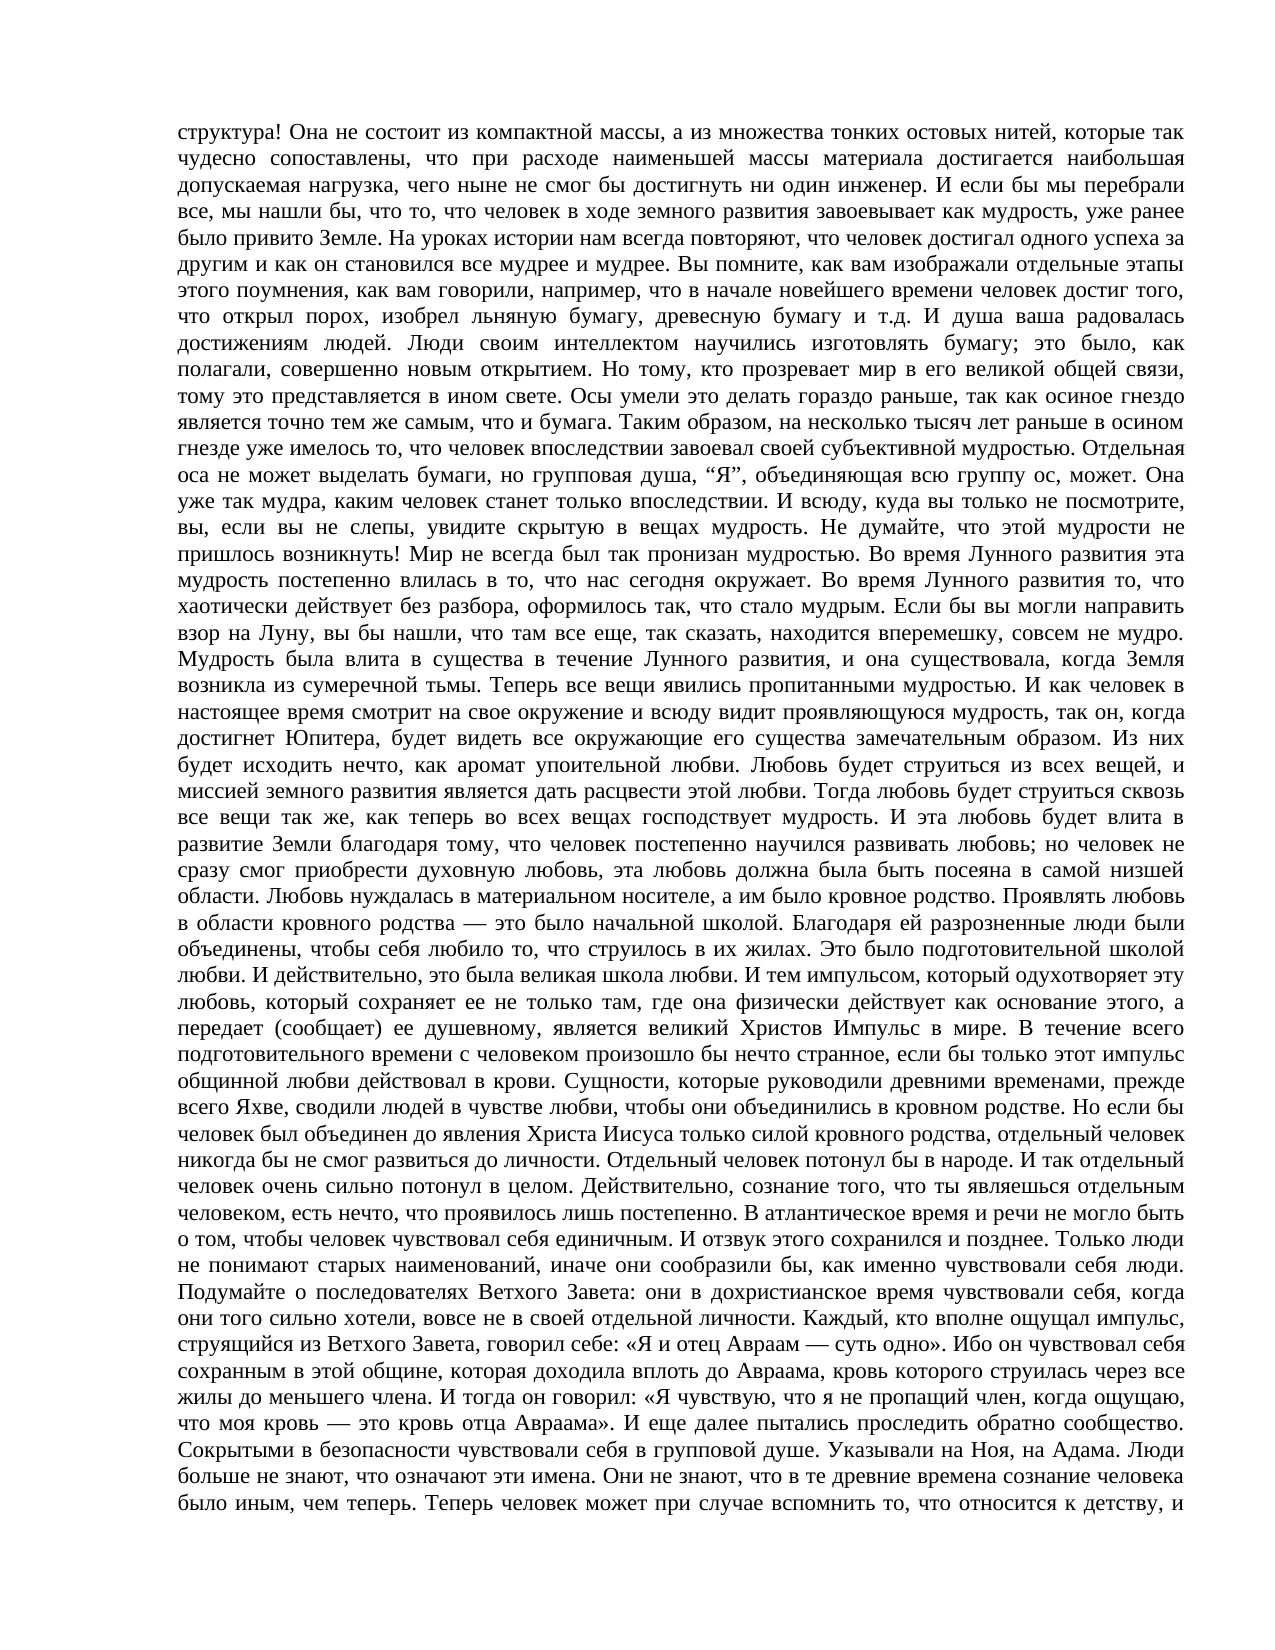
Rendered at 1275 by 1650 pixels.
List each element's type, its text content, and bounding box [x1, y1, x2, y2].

text структура! Она не состоит из компактной массы, а из множества тонких остовых нитей, которые так чудесно сопоставлены, что при расходе наименьшей массы материала достигается наибольшая допускаемая нагрузка, чего ныне не смог бы достигнуть ни один инженер. И если бы мы перебрали все, мы нашли бы, что то, что человек в ходе земного развития завоевывает как мудрость, уже ранее было привито Земле. На уроках истории нам всегда повторяют, что человек достигал одного успеха за другим и как он становился все мудрее и мудрее. Вы помните, как вам изображали отдельные этапы этого поумнения, как вам говорили, например, что в начале новейшего времени человек достиг того, что открыл порох, изобрел льняную бумагу, древесную бумагу и т.д. И душа ваша радовалась достижениям людей. Люди своим интеллектом научились изготовлять бумагу; это было, как полагали, совершенно новым открытием. Но тому, кто прозревает мир в его великой общей связи, тому это представляется в ином свете. Осы умели это делать гораздо раньше, так как осиное гнездо является точно тем же самым, что и бумага. Таким образом, на несколько тысяч лет раньше в осином гнезде уже имелось то, что человек впоследствии завоевал своей субъективной мудростью. Отдельная оса не может выделать бумаги, но групповая душа, “Я”, объединяющая всю группу ос, может. Она уже так мудра, каким человек станет только впоследствии. И всюду, куда вы только не посмотрите, вы, если вы не слепы, увидите скрытую в вещах мудрость. Не думайте, что этой мудрости не пришлось возникнуть! Мир не всегда был так пронизан мудростью. Во время Лунного развития эта мудрость постепенно влилась в то, что нас сегодня окружает. Во время Лунного развития то, что хаотически действует без разбора, оформилось так, что стало мудрым. Если бы вы могли направить взор на Луну, вы бы нашли, что там все еще, так сказать, находится вперемешку, совсем не мудро. Мудрость была влита в существа в течение Лунного развития, и она существовала, когда Земля возникла из сумеречной тьмы. Теперь все вещи явились пропитанными мудростью. И как человек в настоящее время смотрит на свое окружение и всюду видит проявляющуюся мудрость, так он, когда достигнет Юпитера, будет видеть все окружающие его существа замечательным образом. Из них будет исходить нечто, как аромат упоительной любви. Любовь будет струиться из всех вещей, и миссией земного развития является дать расцвести этой любви. Тогда любовь будет струиться сквозь все вещи так же, как теперь во всех вещах господствует мудрость. И эта любовь будет влита в развитие Земли благодаря тому, что человек постепенно научился развивать любовь; но человек не сразу смог приобрести духовную любовь, эта любовь должна была быть посеяна в самой низшей области. Любовь нуждалась в материальном носителе, а им было кровное родство. Проявлять любовь в области кровного родства — это было начальной школой. Благодаря ей разрозненные люди были объединены, чтобы себя любило то, что струилось в их жилах. Это было подготовительной школой любви. И действительно, это была великая школа любви. И тем импульсом, который одухотворяет эту любовь, который сохраняет ее не только там, где она физически действует как основание этого, а передает (сообщает) ее душевному, является великий Христов Импульс в мире. В течение всего подготовительного времени с человеком произошло бы нечто странное, если бы только этот импульс общинной любви действовал в крови. Сущности, которые руководили древними временами, прежде всего Яхве, сводили людей в чувстве любви, чтобы они объединились в кровном родстве. Но если бы человек был объединен до явления Христа Иисуса только силой кровного родства, отдельный человек никогда бы не смог развиться до личности. Отдельный человек потонул бы в народе. И так отдельный человек очень сильно потонул в целом. Действительно, сознание того, что ты являешься отдельным человеком, есть нечто, что проявилось лишь постепенно. В атлантическое время и речи не могло быть о том, чтобы человек чувствовал себя единичным. И отзвук этого сохранился и позднее. Только люди не понимают старых наименований, иначе они сообразили бы, как именно чувствовали себя люди. Подумайте о последователях Ветхого Завета: они в дохристианское время чувствовали себя, когда они того сильно хотели, вовсе не в своей отдельной личности. Каждый, кто вполне ощущал импульс, струящийся из Ветхого Завета, говорил себе: «Я и отец Авраам — суть одно». Ибо он чувствовал себя сохранным в этой общине, которая доходила вплоть до Авраама, кровь которого струилась через все жилы до меньшего члена. И тогда он говорил: «Я чувствую, что я не пропащий член, когда ощущаю, что моя кровь — это кровь отца Авраама». И еще далее пытались проследить обратно сообщество. Сокрытыми в безопасности чувствовали себя в групповой душе. Указывали на Ноя, на Адама. Люди больше не знают, что означают эти имена. Они не знают, что в те древние времена сознание человека было иным, чем теперь. Теперь человек может при случае вспомнить то, что относится к детству, и [177, 118, 1186, 1515]
